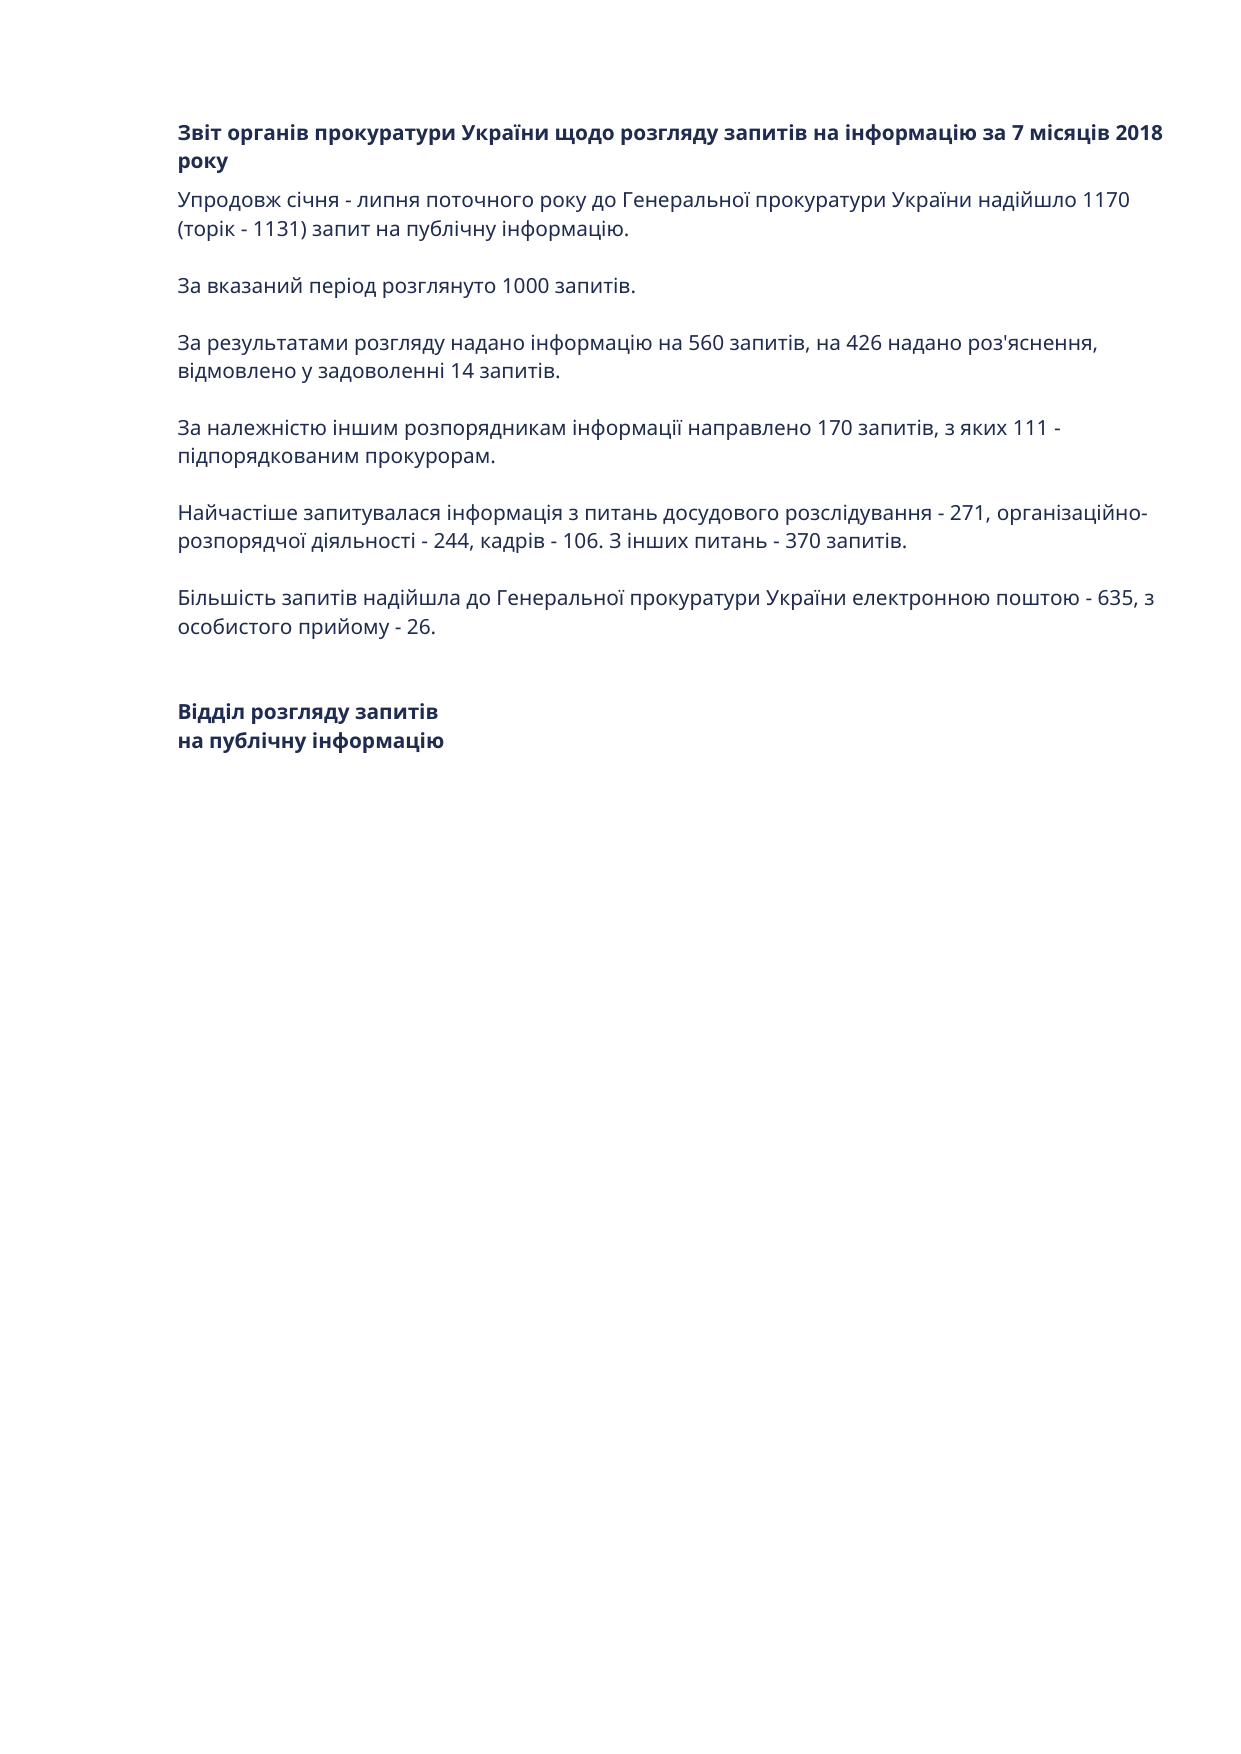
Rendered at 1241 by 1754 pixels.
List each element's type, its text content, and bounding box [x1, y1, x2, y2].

text За належністю іншим розпорядникам інформації направлено 170 запитів, з яких 111 - підпорядкованим прокурорам. [177, 413, 1181, 470]
text на публічну інформацію [177, 726, 1181, 754]
text Відділ розгляду запитів [177, 697, 1181, 726]
text Більшість запитів надійшла до Генеральної прокуратури України електронною поштою - 635, з особистого прийому - 26. [177, 583, 1181, 640]
text Звіт органів прокуратури України щодо розгляду запитів на інформацію за 7 місяців 2018 року [177, 118, 1181, 175]
text За результатами розгляду надано інформацію на 560 запитів, на 426 надано роз'яснення, відмовлено у задоволенні 14 запитів. [177, 328, 1181, 384]
text Найчастіше запитувалася інформація з питань досудового розслідування - 271, організаційно-розпорядчої діяльності - 244, кадрів - 106. З інших питань - 370 запитів. [177, 498, 1181, 555]
text Упродовж січня - липня поточного року до Генеральної прокуратури України надійшло 1170 (торік - 1131) запит на публічну інформацію. [177, 185, 1181, 242]
text За вказаний період розглянуто 1000 запитів. [177, 271, 1181, 299]
